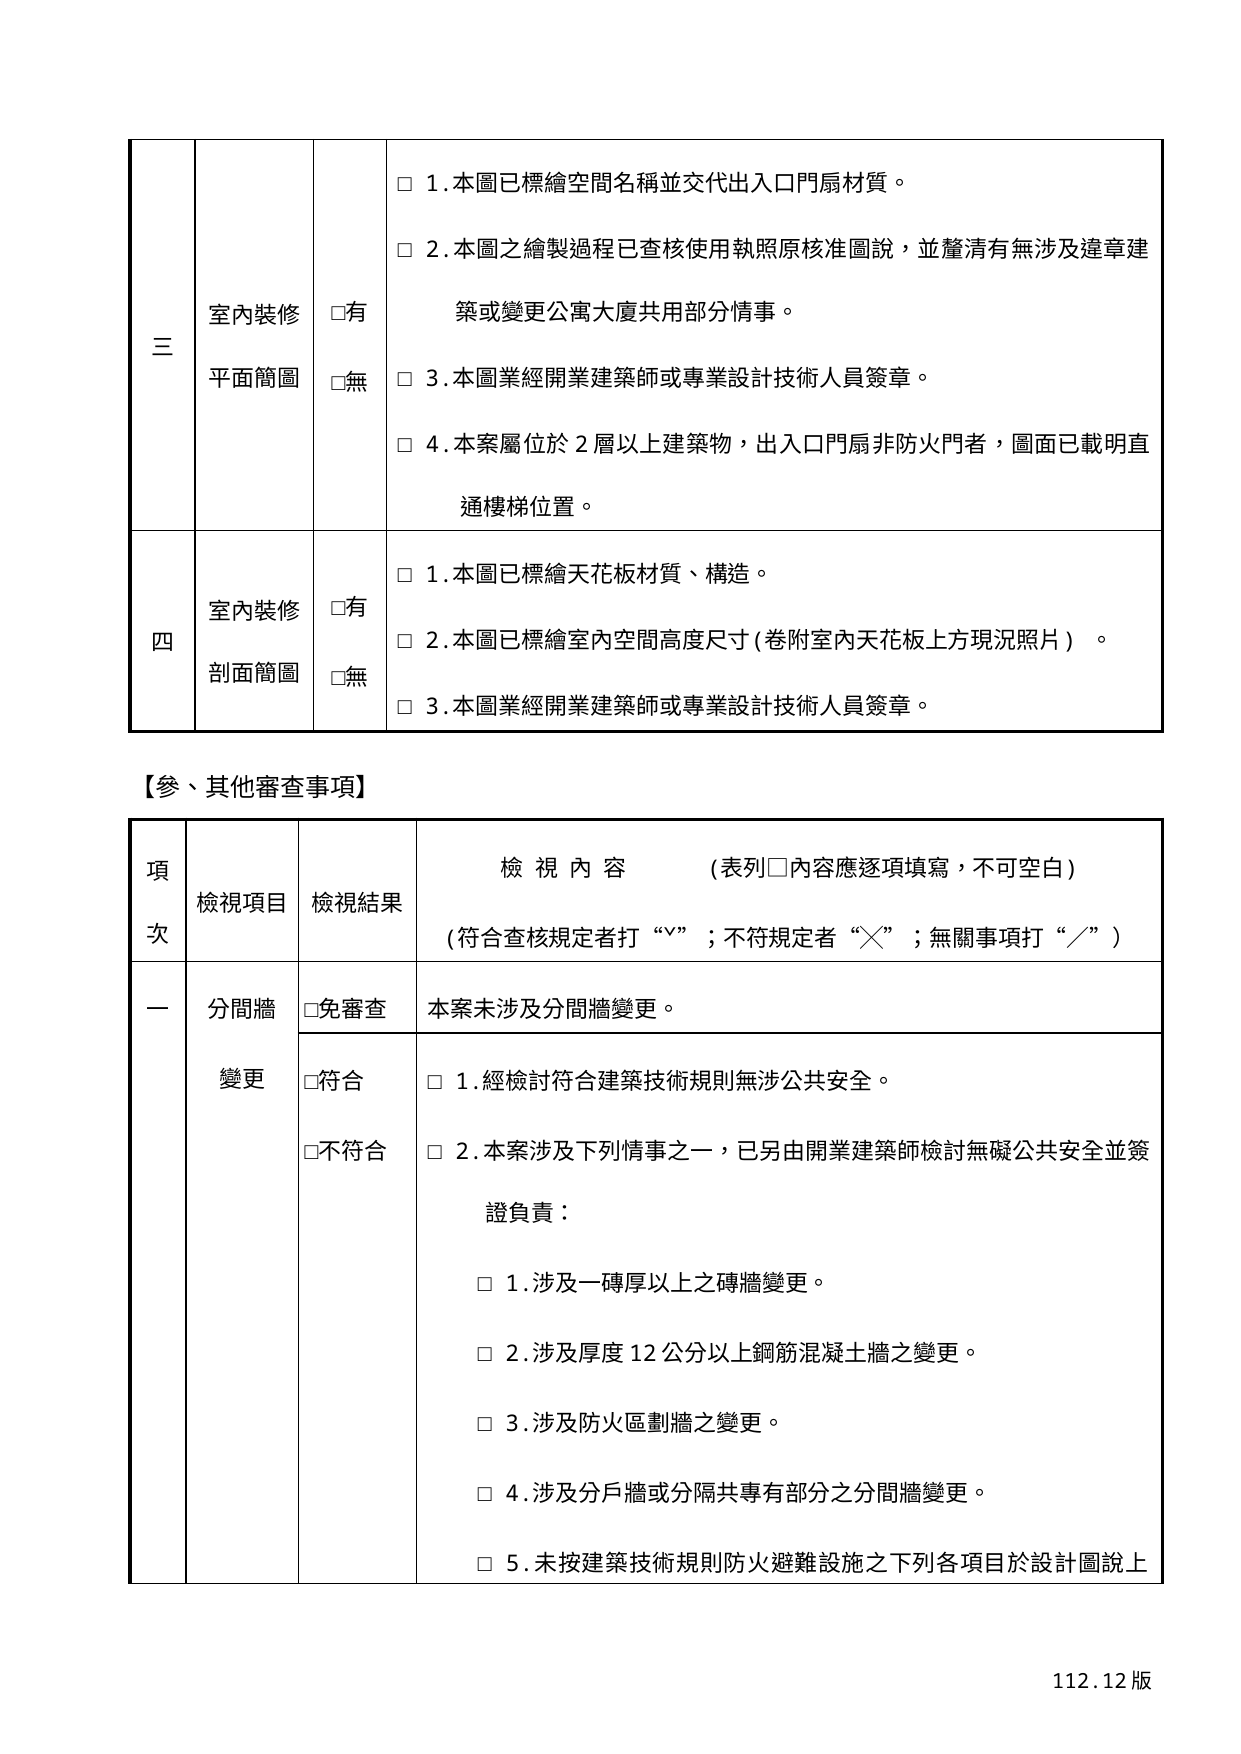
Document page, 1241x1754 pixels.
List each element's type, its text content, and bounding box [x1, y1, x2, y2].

table_cell □ 1.本圖已標繪空間名稱並交代出入口門扇材質。 □ 2.本圖之繪製過程已查核使用執照原核准圖說，並釐清有無涉及違章建築或變更公寓大廈共用部分情事。 □ 3.本圖業經開業建築師或專業設計技術人員簽章。 □ 4.本案屬位於2層以上建築物，出入口門扇非防火門者，圖面已載明直通樓梯位置。 [387, 140, 1161, 530]
table_cell □免審查 [299, 962, 416, 1032]
table_cell 本案未涉及分間牆變更。 [417, 962, 1161, 1032]
table_header 檢視項目 [187, 821, 298, 961]
table_cell □ 1.經檢討符合建築技術規則無涉公共安全。 □ 2.本案涉及下列情事之一，已另由開業建築師檢討無礙公共安全並簽證負責： □ 1.涉及一磚厚以上之磚牆變更。 □ 2.涉及厚度12公分以上鋼筋混凝土牆之變更。 □ 3.涉及防火區劃牆之變更。 □ 4.涉及分戶牆或分隔共專有部分之分間牆變更。 □ 5.未按建築技術規則防火避難設施之下列各項目於設計圖說上 [417, 1034, 1161, 1583]
table_cell 分間牆 變更 [187, 962, 298, 1583]
table_header 檢視結果 [299, 821, 416, 961]
table_header 檢 視 內 容 (表列□內容應逐項填寫，不可空白) (符合查核規定者打“ˇ”；不符規定者“╳”；無關事項打“／”） [417, 821, 1161, 961]
table_cell □有 □無 [314, 140, 386, 530]
table_cell □ 1.本圖已標繪天花板材質、構造。 □ 2.本圖已標繪室內空間高度尺寸(卷附室內天花板上方現況照片) 。 □ 3.本圖業經開業建築師或專業設計技術人員簽章。 [387, 531, 1161, 729]
text 【參、其他審查事項】 [130, 744, 1152, 806]
table_cell 三 [132, 140, 194, 530]
table_cell □符合 □不符合 [299, 1034, 416, 1583]
table_cell 室內裝修剖面簡圖 [196, 531, 313, 729]
table_header 項次 [132, 821, 185, 961]
table_cell 室內裝修平面簡圖 [196, 140, 313, 530]
table_cell 四 [132, 531, 194, 729]
table_cell 一 [132, 962, 185, 1583]
table_cell □有 □無 [314, 531, 386, 729]
